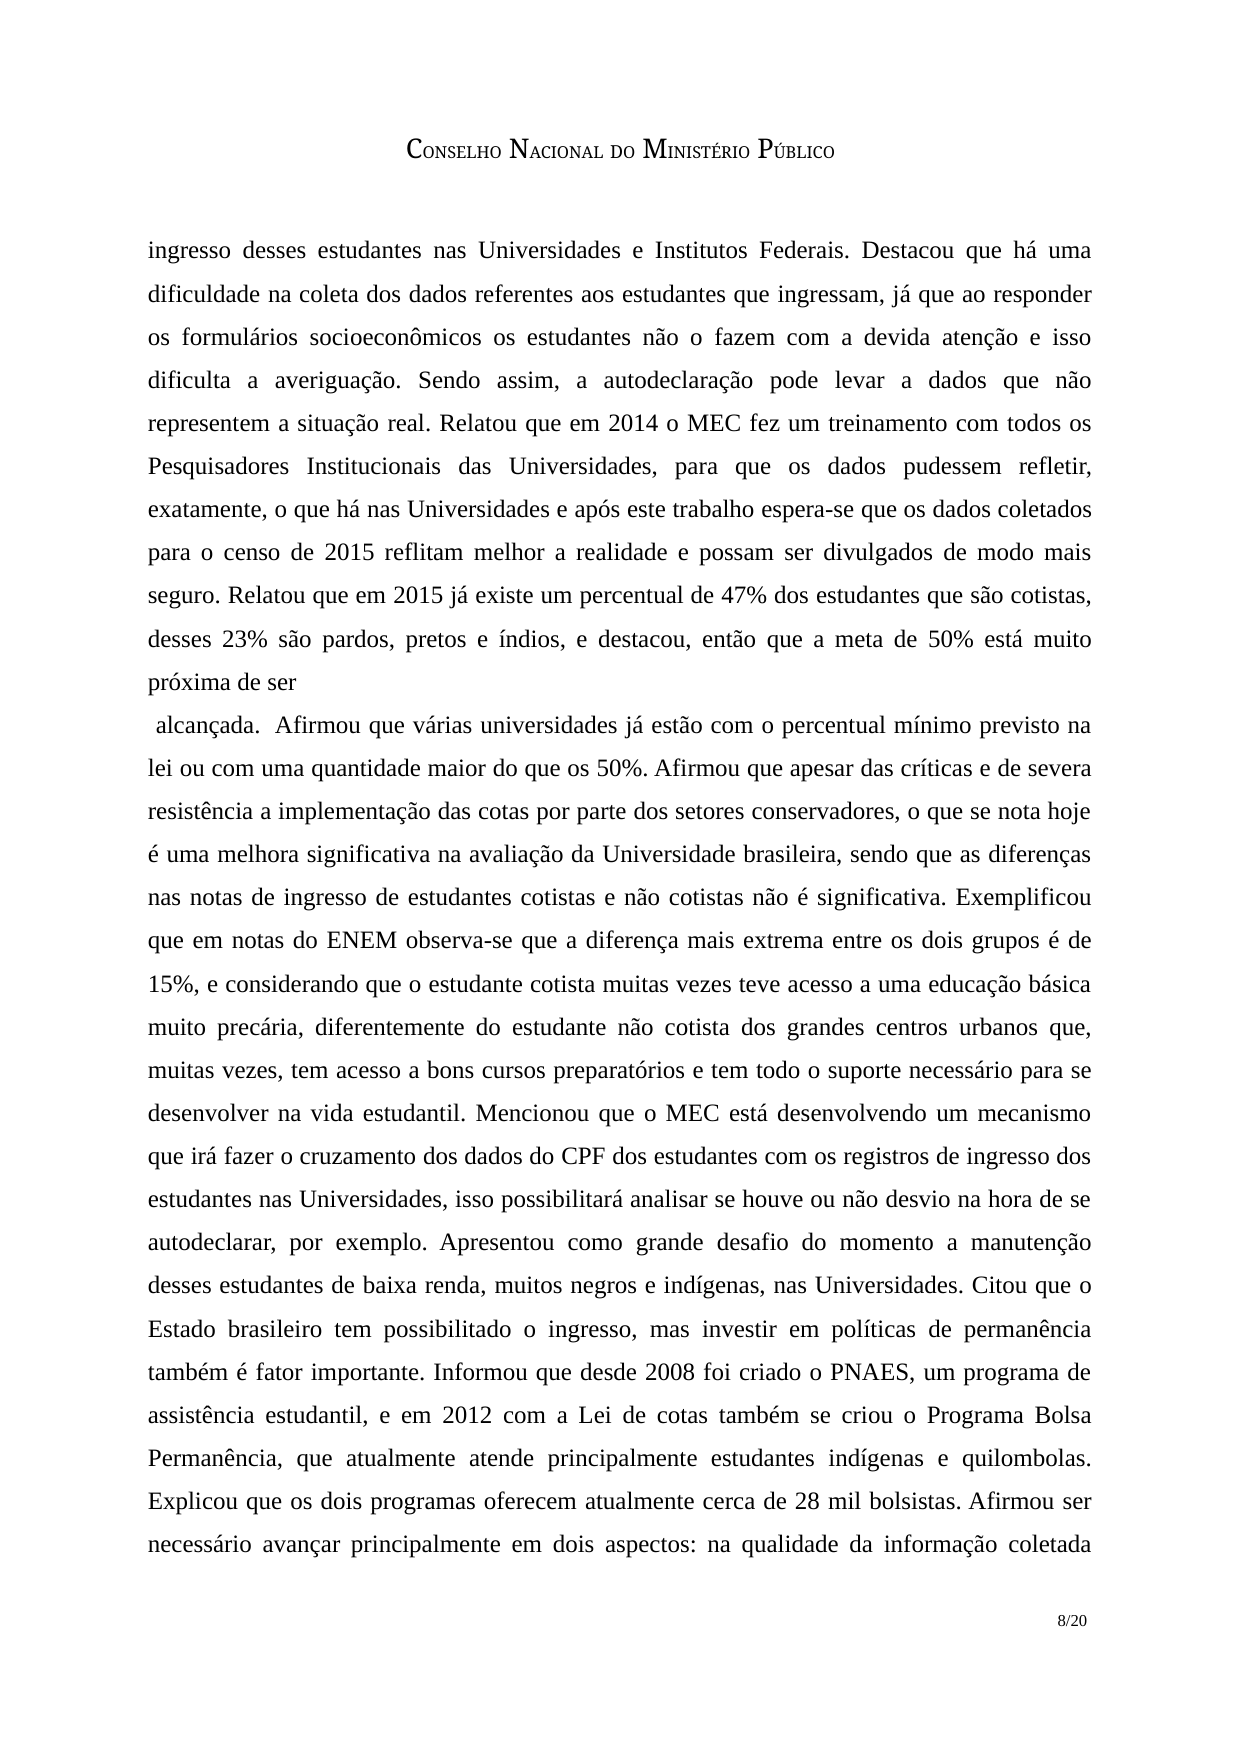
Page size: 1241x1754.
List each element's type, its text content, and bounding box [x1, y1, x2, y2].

text ingresso desses estudantes nas Universidades e Institutos Federais. Destacou que há uma dificuldade na coleta dos dados referentes aos estudantes que ingressam, já que ao responder os formulários socioeconômicos os estudantes não o fazem com a devida atenção e isso dificulta a averiguação. Sendo assim, a autodeclaração pode levar a dados que não representem a situação real. Relatou que em 2014 o MEC fez um treinamento com todos os Pesquisadores Institucionais das Universidades, para que os dados pudessem refletir, exatamente, o que há nas Universidades e após este trabalho espera-se que os dados coletados para o censo de 2015 reflitam melhor a realidade e possam ser divulgados de modo mais seguro. Relatou que em 2015 já existe um percentual de 47% dos estudantes que são cotistas, desses 23% são pardos, pretos e índios, e destacou, então que a meta de 50% está muito próxima de ser [148, 236, 1093, 696]
text alcançada. Afirmou que várias universidades já estão com o percentual mínimo previsto na lei ou com uma quantidade maior do que os 50%. Afirmou que apesar das críticas e de severa resistência a implementação das cotas por parte dos setores conservadores, o que se nota hoje é uma melhora significativa na avaliação da Universidade brasileira, sendo que as diferenças nas notas de ingresso de estudantes cotistas e não cotistas não é significativa. Exemplificou que em notas do ENEM observa-se que a diferença mais extrema entre os dois grupos é de 15%, e considerando que o estudante cotista muitas vezes teve acesso a uma educação básica muito precária, diferentemente do estudante não cotista dos grandes centros urbanos que, muitas vezes, tem acesso a bons cursos preparatórios e tem todo o suporte necessário para se desenvolver na vida estudantil. Mencionou que o MEC está desenvolvendo um mecanismo que irá fazer o cruzamento dos dados do CPF dos estudantes com os registros de ingresso dos estudantes nas Universidades, isso possibilitará analisar se houve ou não desvio na hora de se autodeclarar, por exemplo. Apresentou como grande desafio do momento a manutenção desses estudantes de baixa renda, muitos negros e indígenas, nas Universidades. Citou que o Estado brasileiro tem possibilitado o ingresso, mas investir em políticas de permanência também é fator importante. Informou que desde 2008 foi criado o PNAES, um programa de assistência estudantil, e em 2012 com a Lei de cotas também se criou o Programa Bolsa Permanência, que atualmente atende principalmente estudantes indígenas e quilombolas. Explicou que os dois programas oferecem atualmente cerca de 28 mil bolsistas. Afirmou ser necessário avançar principalmente em dois aspectos: na qualidade da informação coletada [148, 710, 1093, 1558]
